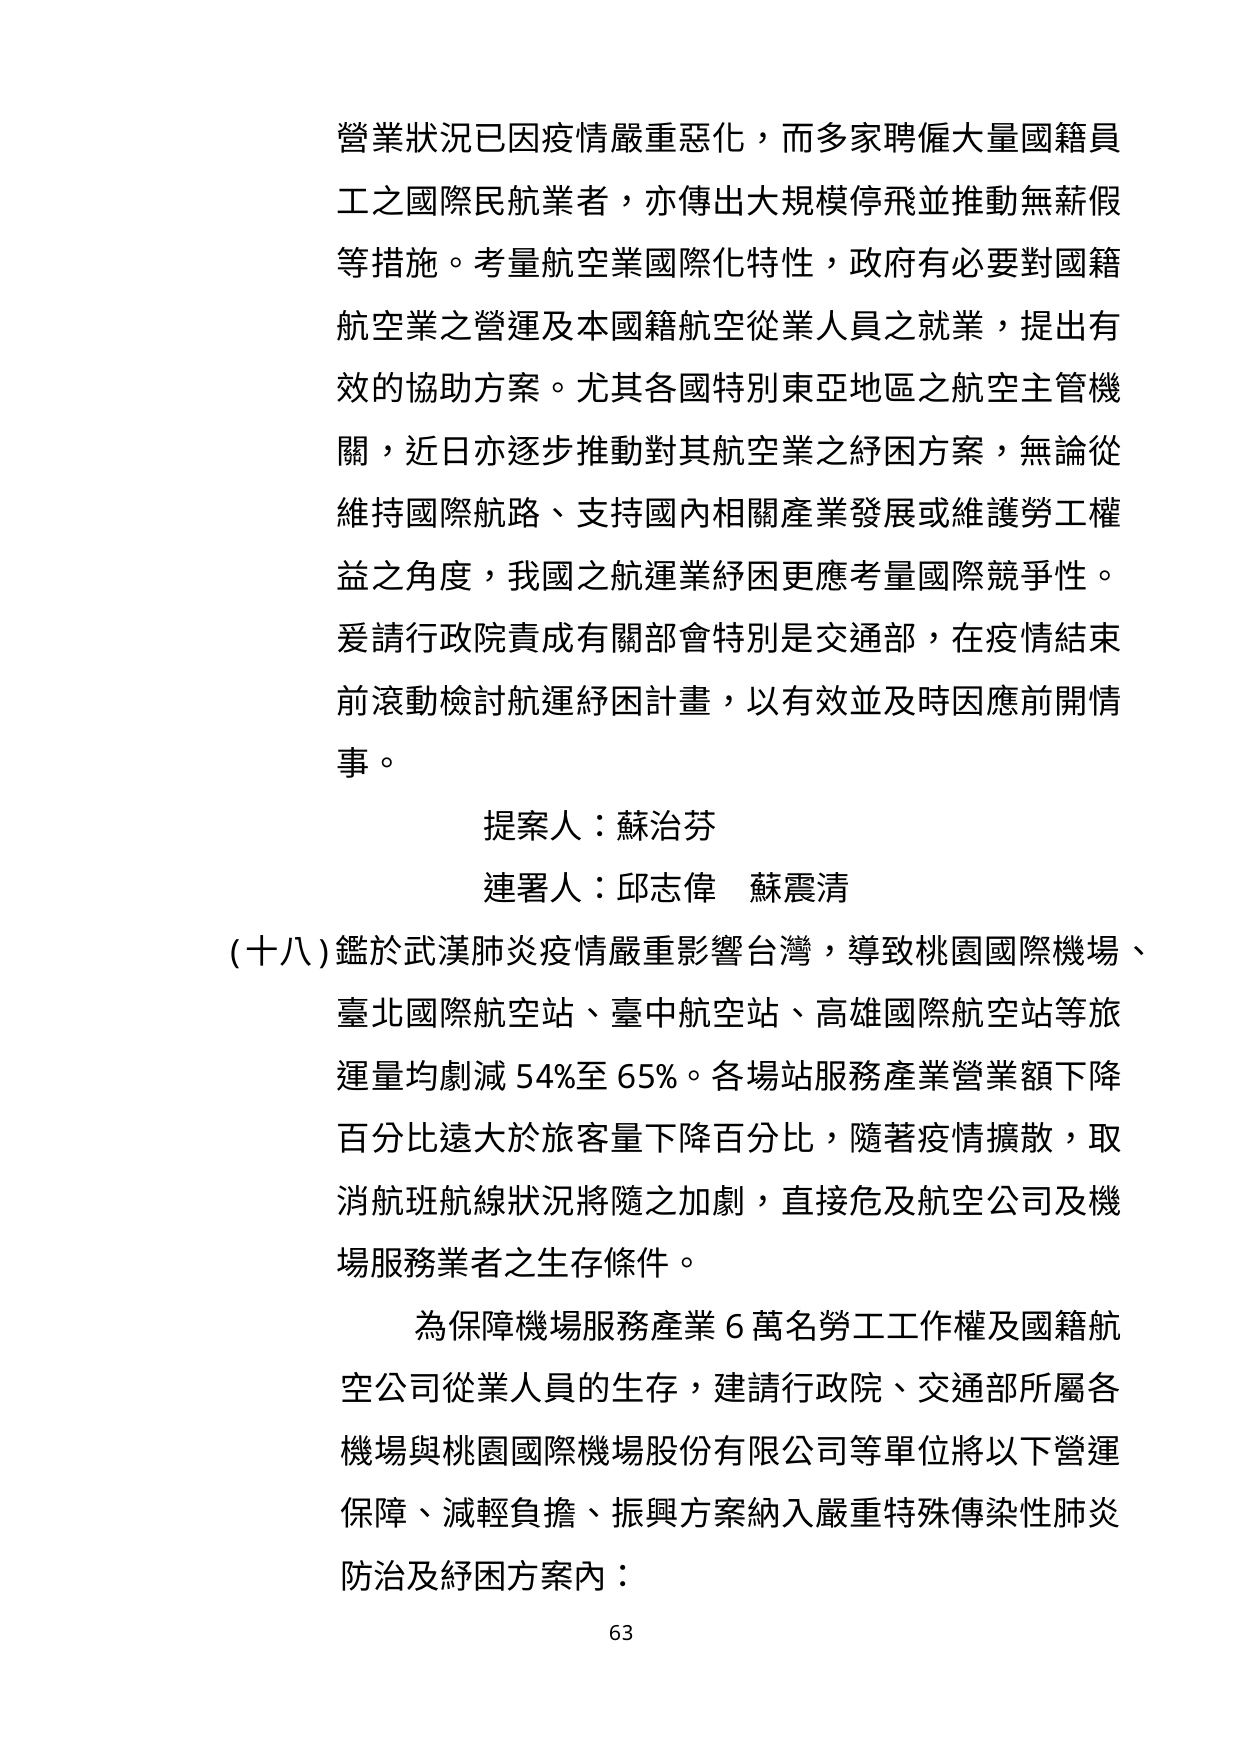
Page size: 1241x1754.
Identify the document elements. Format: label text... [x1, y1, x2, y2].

text 連署人：邱志偉 蘇震清 [483, 844, 1122, 907]
text (十八)鑑於武漢肺炎疫情嚴重影響台灣，導致桃園國際機場、臺北國際航空站、臺中航空站、高雄國際航空站等旅運量均劇減54%至65%。各場站服務產業營業額下降百分比遠大於旅客量下降百分比，隨著疫情擴散，取消航班航線狀況將隨之加劇，直接危及航空公司及機場服務業者之生存條件。 [224, 907, 1122, 1282]
text (十七)鑑於嚴重特殊傳染性肺炎對於國際航運產生重大衝擊，根據國際航空運輸協會（International Air Transport Association，IATA）最新估算，若疫情未能有效改善，則全球民用航空業年損將高達278億美元。我國為四面環海並仰賴國際經貿之開放型經濟體，航運業攸關我國重大國家利益，政府有必要採取相關措施，確保疫情受控後我國國際航空連結，可迅速回復至疫情爆發前之水準。矧航空運輸暨飛機修護產業係我國近年發展之重點產業，惟國籍航空之營業狀況已因疫情嚴重惡化，而多家聘僱大量國籍員工之國際民航業者，亦傳出大規模停飛並推動無薪假等措施。考量航空業國際化特性，政府有必要對國籍航空業之營運及本國籍航空從業人員之就業，提出有效的協助方案。尤其各國特別東亞地區之航空主管機關，近日亦逐步推動對其航空業之紓困方案，無論從維持國際航路、支持國內相關產業發展或維護勞工權益之角度，我國之航運業紓困更應考量國際競爭性。爰請行政院責成有關部會特別是交通部，在疫情結束前滾動檢討航運紓困計畫，以有效並及時因應前開情事。 [224, 94, 1122, 782]
text 提案人：蘇治芬 [483, 782, 1122, 844]
text 為保障機場服務產業6萬名勞工工作權及國籍航空公司從業人員的生存，建請行政院、交通部所屬各機場與桃園國際機場股份有限公司等單位將以下營運保障、減輕負擔、振興方案納入嚴重特殊傳染性肺炎防治及紓困方案內： [340, 1282, 1122, 1594]
